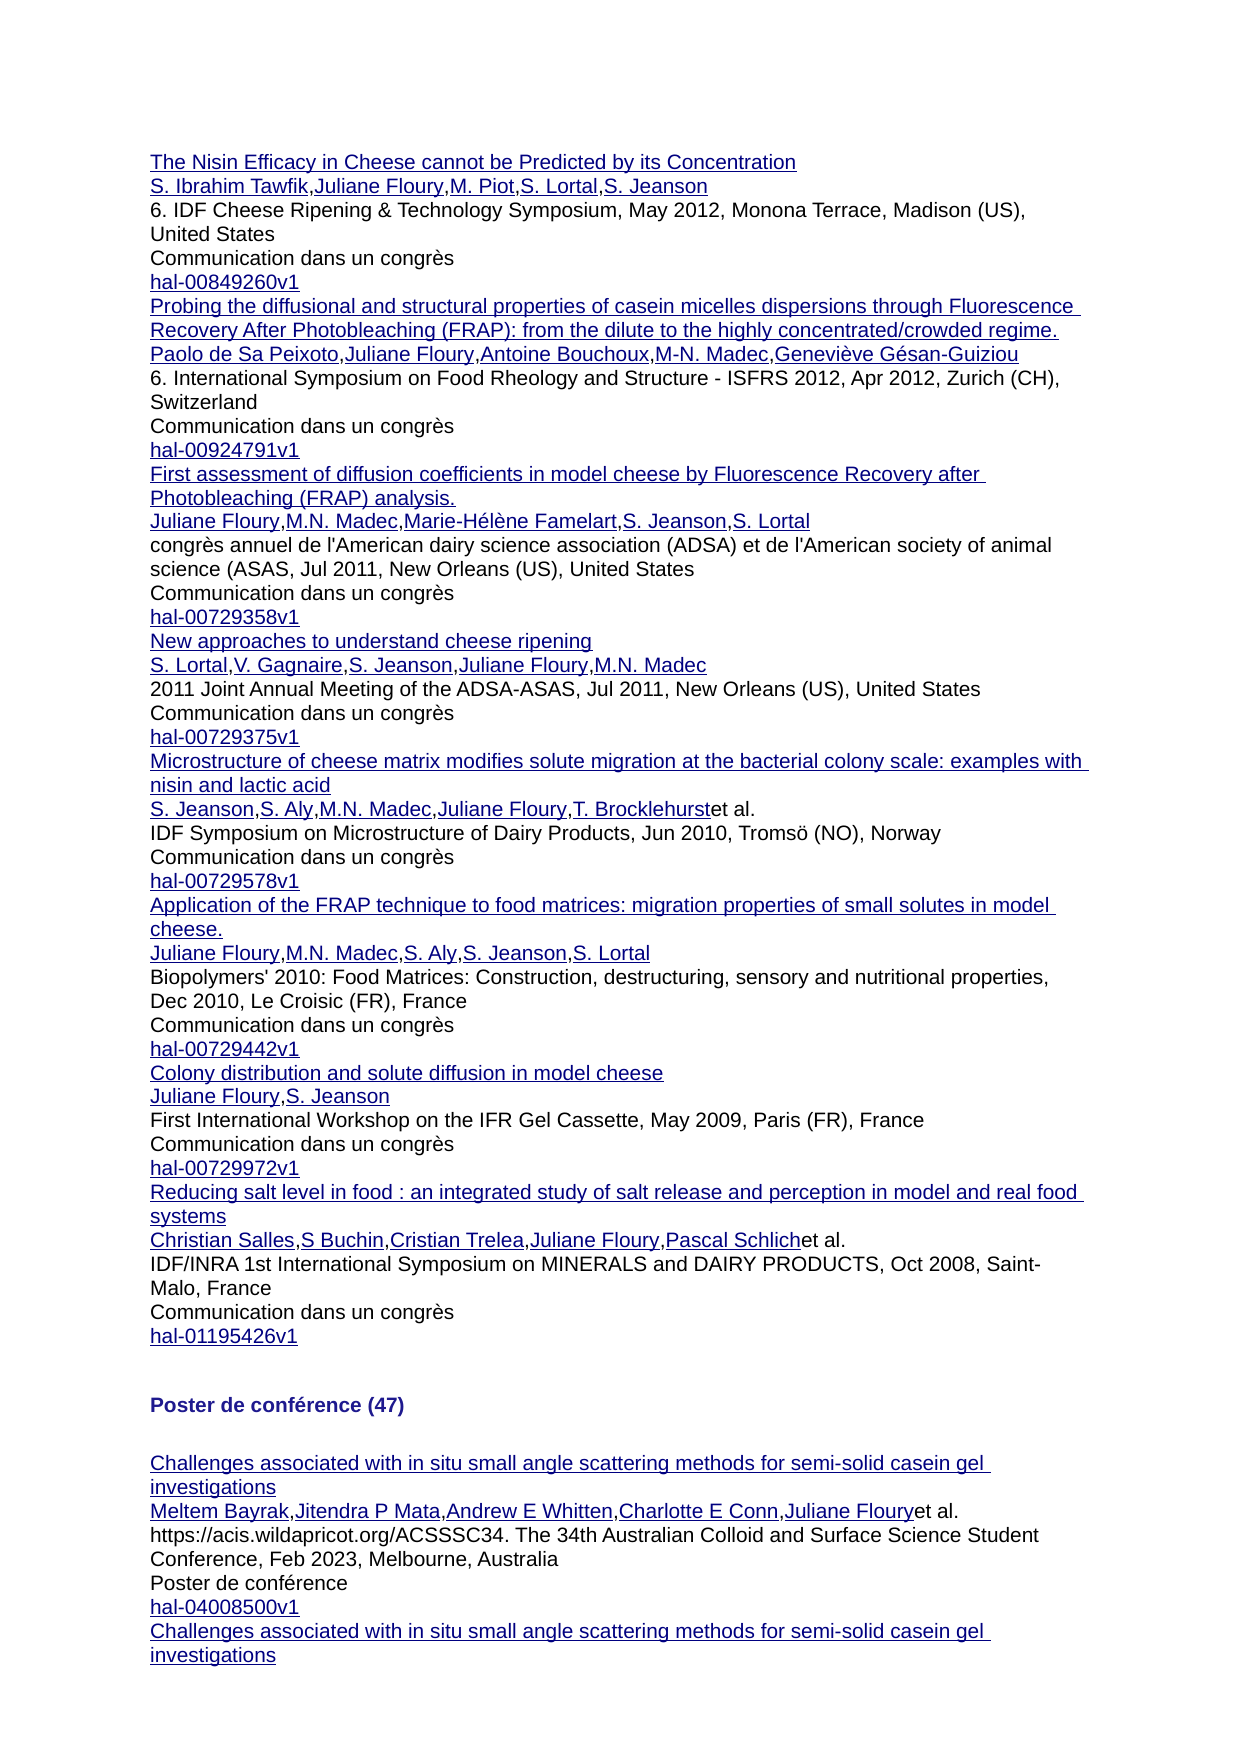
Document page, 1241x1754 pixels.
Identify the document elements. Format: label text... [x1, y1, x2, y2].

subtitle Poster de conférence (47) [150, 1393, 1090, 1417]
table_header Challenges associated with in situ small angle scattering methods for semi-solid casein gel investigations Meltem Bayrak,Jitendra P Mata,Andrew E Whitten,Charlotte E Conn,Juliane Flouryet al. https://acis.wildapricot.org/ACSSSC34. The 34th Australian Colloid and Surface Science Student Conference, Feb 2023, Melbourne, Australia Poster de conférence hal-04008500v1 [150, 1451, 1090, 1619]
table_cell Challenges associated with in situ small angle scattering methods for semi-solid casein gel investigations [150, 1619, 1090, 1667]
table_cell The Nisin Efficacy in Cheese cannot be Predicted by its Concentration S. Ibrahim Tawfik,Juliane Floury,M. Piot,S. Lortal,S. Jeanson 6. IDF Cheese Ripening & Technology Symposium, May 2012, Monona Terrace, Madison (US), United States Communication dans un congrès hal-00849260v1 [150, 150, 1090, 294]
table_cell First assessment of diffusion coefficients in model cheese by Fluorescence Recovery after Photobleaching (FRAP) analysis. Juliane Floury,M.N. Madec,Marie-Hélène Famelart,S. Jeanson,S. Lortal congrès annuel de l'American dairy science association (ADSA) et de l'American society of animal science (ASAS, Jul 2011, New Orleans (US), United States Communication dans un congrès hal-00729358v1 [150, 461, 1090, 629]
table_cell Application of the FRAP technique to food matrices: migration properties of small solutes in model cheese. Juliane Floury,M.N. Madec,S. Aly,S. Jeanson,S. Lortal Biopolymers' 2010: Food Matrices: Construction, destructuring, sensory and nutritional properties, Dec 2010, Le Croisic (FR), France Communication dans un congrès hal-00729442v1 [150, 893, 1090, 1060]
table_cell Probing the diffusional and structural properties of casein micelles dispersions through Fluorescence Recovery After Photobleaching (FRAP): from the dilute to the highly concentrated/crowded regime. Paolo de Sa Peixoto,Juliane Floury,Antoine Bouchoux,M-N. Madec,Geneviève Gésan-Guiziou 6. International Symposium on Food Rheology and Structure - ISFRS 2012, Apr 2012, Zurich (CH), Switzerland Communication dans un congrès hal-00924791v1 [150, 294, 1090, 461]
table_cell Reducing salt level in food : an integrated study of salt release and perception in model and real food systems Christian Salles,S Buchin,Cristian Trelea,Juliane Floury,Pascal Schlichet al. IDF/INRA 1st International Symposium on MINERALS and DAIRY PRODUCTS, Oct 2008, Saint-Malo, France Communication dans un congrès hal-01195426v1 [150, 1180, 1090, 1348]
table_cell New approaches to understand cheese ripening S. Lortal,V. Gagnaire,S. Jeanson,Juliane Floury,M.N. Madec 2011 Joint Annual Meeting of the ADSA-ASAS, Jul 2011, New Orleans (US), United States Communication dans un congrès hal-00729375v1 [150, 629, 1090, 749]
table_cell Microstructure of cheese matrix modifies solute migration at the bacterial colony scale: examples with nisin and lactic acid S. Jeanson,S. Aly,M.N. Madec,Juliane Floury,T. Brocklehurstet al. IDF Symposium on Microstructure of Dairy Products, Jun 2010, Tromsö (NO), Norway Communication dans un congrès hal-00729578v1 [150, 749, 1090, 893]
table_cell Colony distribution and solute diffusion in model cheese Juliane Floury,S. Jeanson First International Workshop on the IFR Gel Cassette, May 2009, Paris (FR), France Communication dans un congrès hal-00729972v1 [150, 1060, 1090, 1180]
